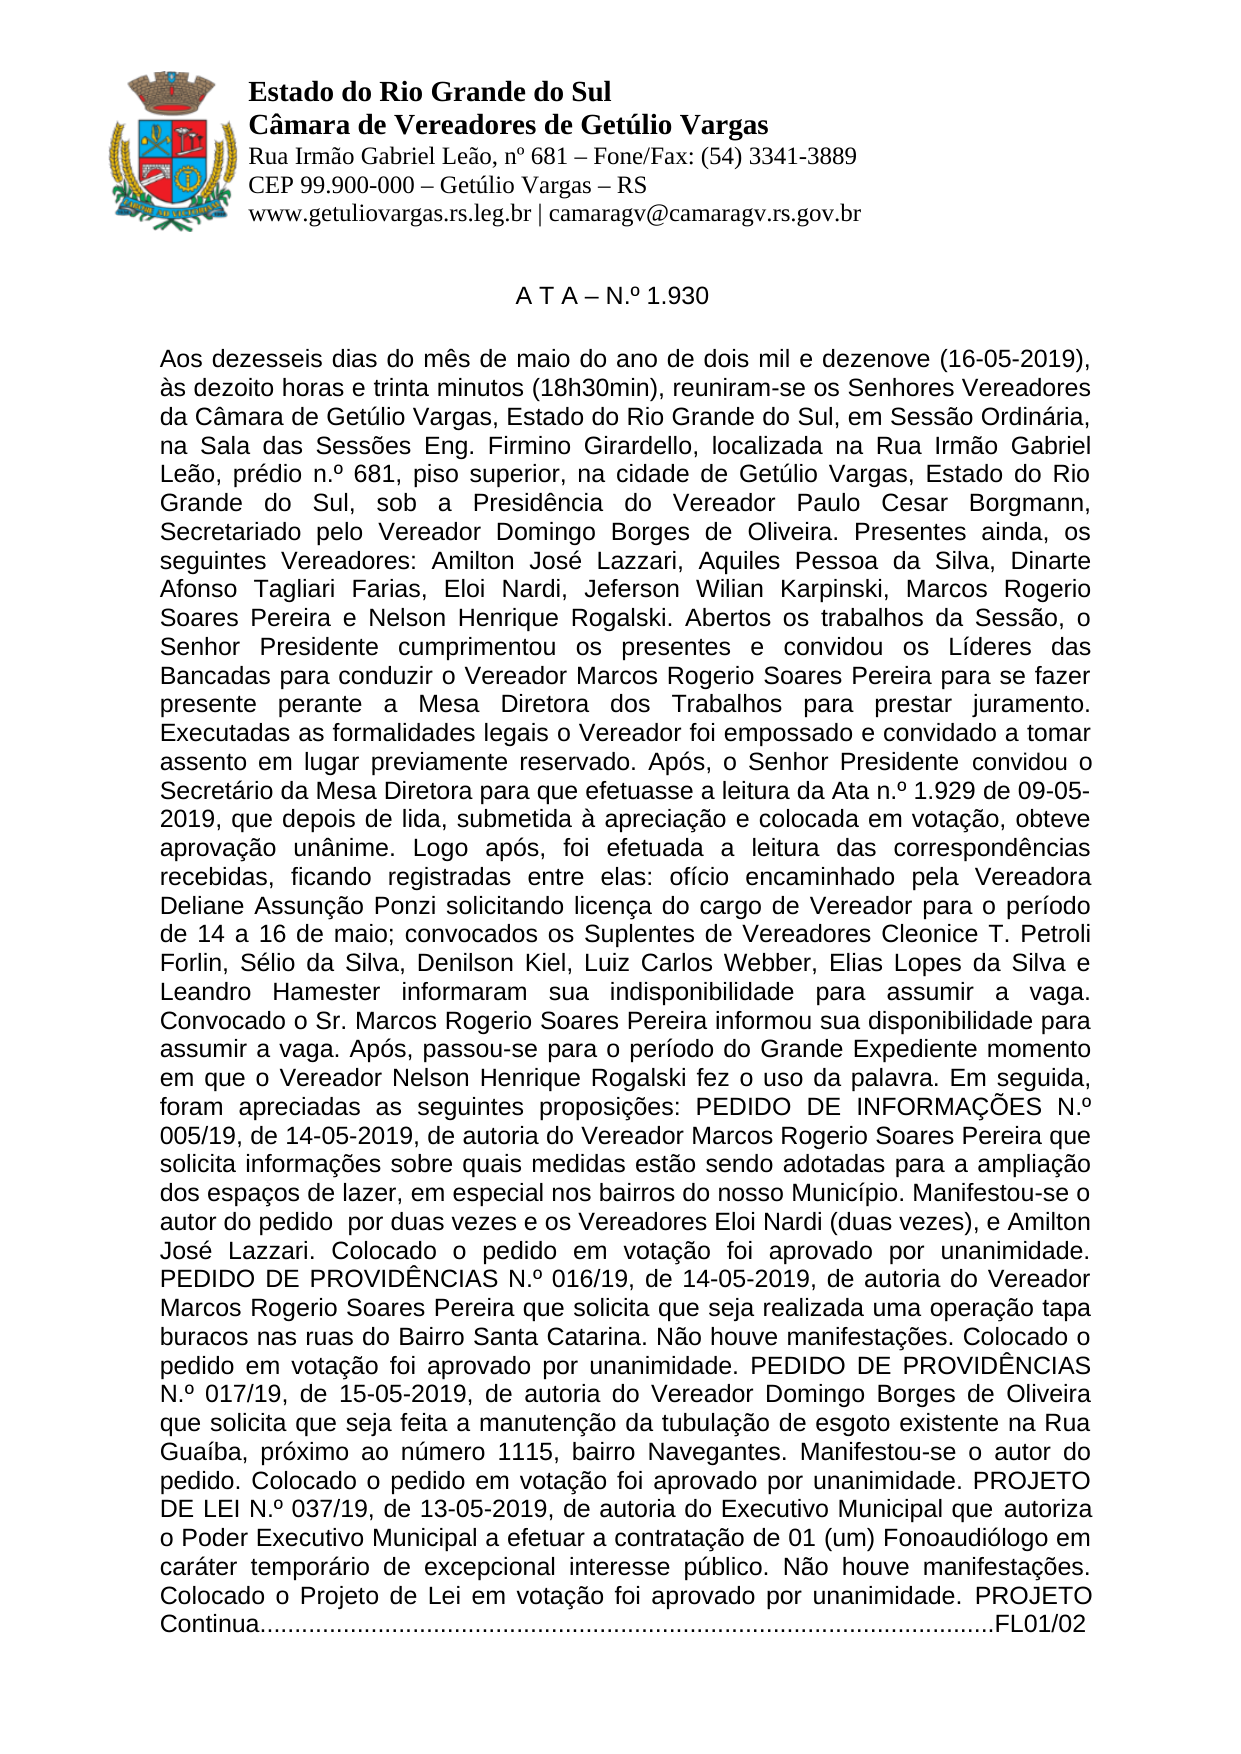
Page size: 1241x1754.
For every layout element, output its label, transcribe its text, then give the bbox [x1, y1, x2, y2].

text A T A – N.º 1.930 [159, 281, 1092, 309]
text Aos dezesseis dias do mês de maio do ano de dois mil e dezenove (16-05-2019), às dezoito horas e trinta minutos (18h30min), reuniram-se os Senhores Vereadores da Câmara de Getúlio Vargas, Estado do Rio Grande do Sul, em Sessão Ordinária, na Sala das Sessões Eng. Firmino Girardello, localizada na Rua Irmão Gabriel Leão, prédio n.º 681, piso superior, na cidade de Getúlio Vargas, Estado do Rio Grande do Sul, sob a Presidência do Vereador Paulo Cesar Borgmann, Secretariado pelo Vereador Domingo Borges de Oliveira. Presentes ainda, os seguintes Vereadores: Amilton José Lazzari, Aquiles Pessoa da Silva, Dinarte Afonso Tagliari Farias, Eloi Nardi, Jeferson Wilian Karpinski, Marcos Rogerio Soares Pereira e Nelson Henrique Rogalski. Abertos os trabalhos da Sessão, o Senhor Presidente cumprimentou os presentes e convidou os Líderes das Bancadas para conduzir o Vereador Marcos Rogerio Soares Pereira para se fazer presente perante a Mesa Diretora dos Trabalhos para prestar juramento. Executadas as formalidades legais o Vereador foi empossado e convidado a tomar assento em lugar previamente reservado. Após, o Senhor Presidente convidou o Secretário da Mesa Diretora para que efetuasse a leitura da Ata n.º 1.929 de 09-05-2019, que depois de lida, submetida à apreciação e colocada em votação, obteve aprovação unânime. Logo após, foi efetuada a leitura das correspondências recebidas, ficando registradas entre elas: ofício encaminhado pela Vereadora Deliane Assunção Ponzi solicitando licença do cargo de Vereador para o período de 14 a 16 de maio; convocados os Suplentes de Vereadores Cleonice T. Petroli Forlin, Sélio da Silva, Denilson Kiel, Luiz Carlos Webber, Elias Lopes da Silva e Leandro Hamester informaram sua indisponibilidade para assumir a vaga. Convocado o Sr. Marcos Rogerio Soares Pereira informou sua disponibilidade para assumir a vaga. Após, passou-se para o período do Grande Expediente momento em que o Vereador Nelson Henrique Rogalski fez o uso da palavra. Em seguida, foram apreciadas as seguintes proposições: PEDIDO DE INFORMAÇÕES N.º 005/19, de 14-05-2019, de autoria do Vereador Marcos Rogerio Soares Pereira que solicita informações sobre quais medidas estão sendo adotadas para a ampliação dos espaços de lazer, em especial nos bairros do nosso Município. Manifestou-se o autor do pedido por duas vezes e os Vereadores Eloi Nardi (duas vezes), e Amilton José Lazzari. Colocado o pedido em votação foi aprovado por unanimidade. PEDIDO DE PROVIDÊNCIAS N.º 016/19, de 14-05-2019, de autoria do Vereador Marcos Rogerio Soares Pereira que solicita que seja realizada uma operação tapa buracos nas ruas do Bairro Santa Catarina. Não houve manifestações. Colocado o pedido em votação foi aprovado por unanimidade. PEDIDO DE PROVIDÊNCIAS N.º 017/19, de 15-05-2019, de autoria do Vereador Domingo Borges de Oliveira que solicita que seja feita a manutenção da tubulação de esgoto existente na Rua Guaíba, próximo ao número 1115, bairro Navegantes. Manifestou-se o autor do pedido. Colocado o pedido em votação foi aprovado por unanimidade. PROJETO DE LEI N.º 037/19, de 13-05-2019, de autoria do Executivo Municipal que autoriza o Poder Executivo Municipal a efetuar a contratação de 01 (um) Fonoaudiólogo em caráter temporário de excepcional interesse público. Não houve manifestações. Colocado o Projeto de Lei em votação foi aprovado por unanimidade. PROJETO Continua..........................................................................................................FL01/02 [159, 344, 1092, 1638]
